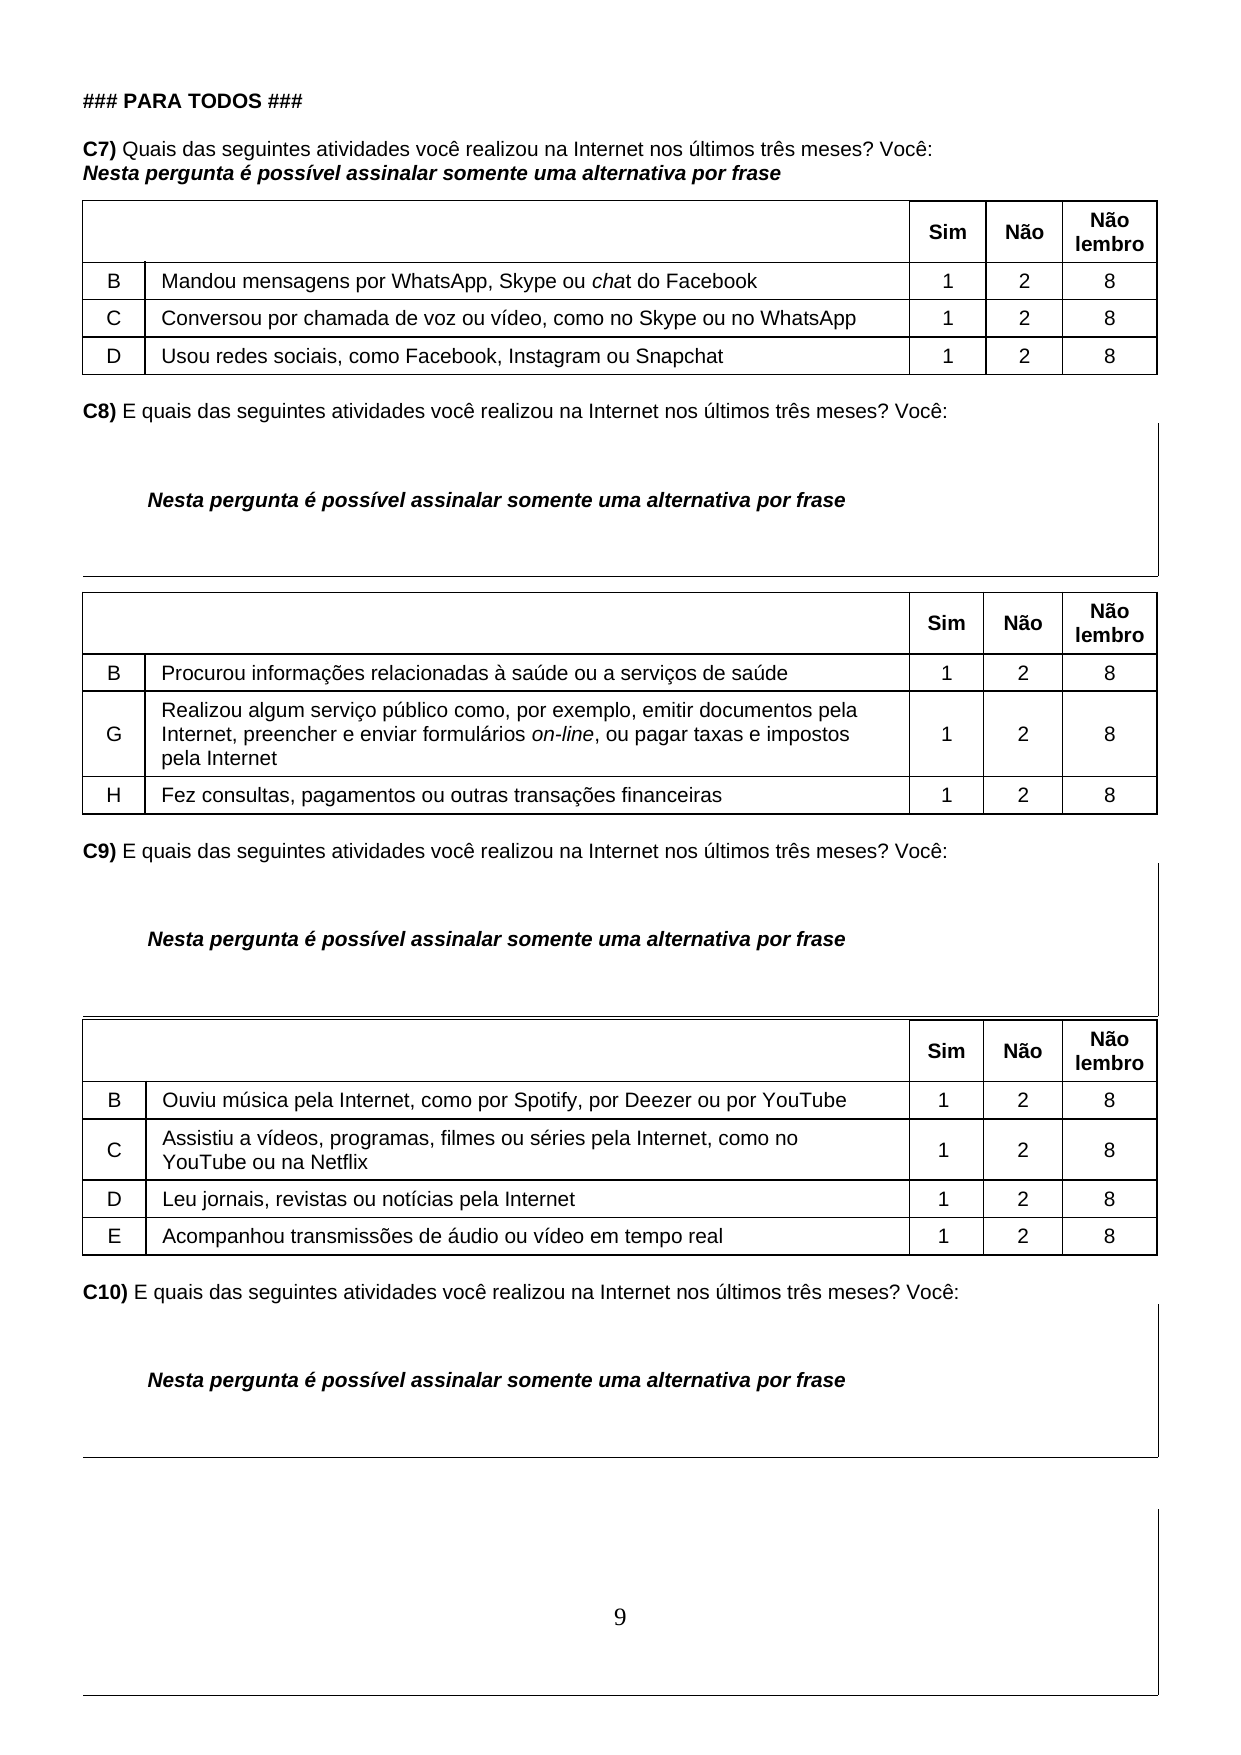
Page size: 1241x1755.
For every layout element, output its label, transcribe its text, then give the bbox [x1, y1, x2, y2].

table_cell G [83, 692, 144, 776]
table_cell 2 [987, 263, 1062, 299]
table_cell 2 [987, 300, 1062, 336]
table_cell 1 [910, 692, 983, 776]
table_cell Assistiu a vídeos, programas, filmes ou séries pela Internet, como no YouTube ou na Netflix [147, 1120, 909, 1179]
table_header Sim [910, 1021, 983, 1081]
table_cell 1 [910, 300, 985, 336]
text C10) E quais das seguintes atividades você realizou na Internet nos últimos três meses? Você: [83, 1280, 1158, 1304]
table_cell Acompanhou transmissões de áudio ou vídeo em tempo real [147, 1218, 909, 1254]
table_cell C [83, 300, 144, 336]
table_cell 8 [1063, 1181, 1156, 1217]
table_header Não [984, 593, 1062, 653]
table_cell 1 [910, 1120, 983, 1179]
table_cell 2 [987, 338, 1062, 373]
table_header [83, 201, 909, 261]
table_cell D [83, 1181, 145, 1217]
table_header Não lembro [1063, 202, 1156, 261]
table_cell 8 [1063, 777, 1156, 813]
table_cell 8 [1063, 338, 1156, 373]
table_header Não [984, 1021, 1062, 1081]
table_header Sim [910, 202, 985, 261]
table_cell 8 [1063, 1218, 1156, 1254]
table_header Não lembro [1063, 1021, 1156, 1081]
table_cell 2 [984, 1120, 1062, 1179]
table_cell 1 [910, 777, 983, 813]
table_cell Realizou algum serviço público como, por exemplo, emitir documentos pela Internet, preencher e enviar formulários on-line, ou pagar taxas e impostos pela Internet [146, 692, 909, 776]
text C8) E quais das seguintes atividades você realizou na Internet nos últimos três meses? Você: [83, 399, 1158, 423]
table_cell 1 [910, 655, 983, 690]
table_cell E [83, 1218, 145, 1254]
table_cell B [83, 1082, 145, 1118]
table_cell 2 [984, 1181, 1062, 1217]
table_cell 8 [1063, 692, 1156, 776]
table_cell Leu jornais, revistas ou notícias pela Internet [147, 1181, 909, 1217]
text C9) E quais das seguintes atividades você realizou na Internet nos últimos três meses? Você: [83, 839, 1158, 863]
table_cell B [83, 655, 144, 690]
table_header Sim [910, 593, 983, 653]
table_header Não [987, 202, 1062, 261]
text Nesta pergunta é possível assinalar somente uma alternativa por frase [83, 1304, 1158, 1457]
table_cell 2 [984, 692, 1062, 776]
table_cell Mandou mensagens por WhatsApp, Skype ou chat do Facebook [146, 263, 909, 299]
table_header [83, 593, 909, 653]
table_cell B [83, 263, 144, 299]
table_header [83, 1020, 909, 1081]
text ### PARA TODOS ### [83, 89, 1158, 113]
table_cell 2 [984, 1218, 1062, 1254]
table_cell 8 [1063, 263, 1156, 299]
table_cell Procurou informações relacionadas à saúde ou a serviços de saúde [146, 655, 909, 690]
table_cell 1 [910, 1218, 983, 1254]
table_cell Usou redes sociais, como Facebook, Instagram ou Snapchat [146, 338, 909, 373]
table_cell 2 [984, 1082, 1062, 1118]
table_cell 1 [910, 338, 985, 373]
text Nesta pergunta é possível assinalar somente uma alternativa por frase [83, 423, 1158, 576]
table_cell H [83, 777, 144, 813]
table_cell 8 [1063, 300, 1156, 336]
table_cell 8 [1063, 655, 1156, 690]
table_cell Ouviu música pela Internet, como por Spotify, por Deezer ou por YouTube [147, 1082, 909, 1118]
table_header Não lembro [1063, 593, 1156, 653]
table_cell 1 [910, 1181, 983, 1217]
text Nesta pergunta é possível assinalar somente uma alternativa por frase [83, 161, 1158, 184]
table_cell C [83, 1120, 145, 1179]
text C7) Quais das seguintes atividades você realizou na Internet nos últimos três meses? Você: [83, 137, 1158, 161]
table_cell 2 [984, 655, 1062, 690]
table_cell 8 [1063, 1120, 1156, 1179]
table_cell 1 [910, 1082, 983, 1118]
table_cell D [83, 338, 144, 373]
table_cell Conversou por chamada de voz ou vídeo, como no Skype ou no WhatsApp [146, 300, 909, 336]
table_cell 1 [910, 263, 985, 299]
table_cell 8 [1063, 1082, 1156, 1118]
text Nesta pergunta é possível assinalar somente uma alternativa por frase [83, 863, 1158, 1016]
table_cell Fez consultas, pagamentos ou outras transações financeiras [146, 777, 909, 813]
table_cell 2 [984, 777, 1062, 813]
